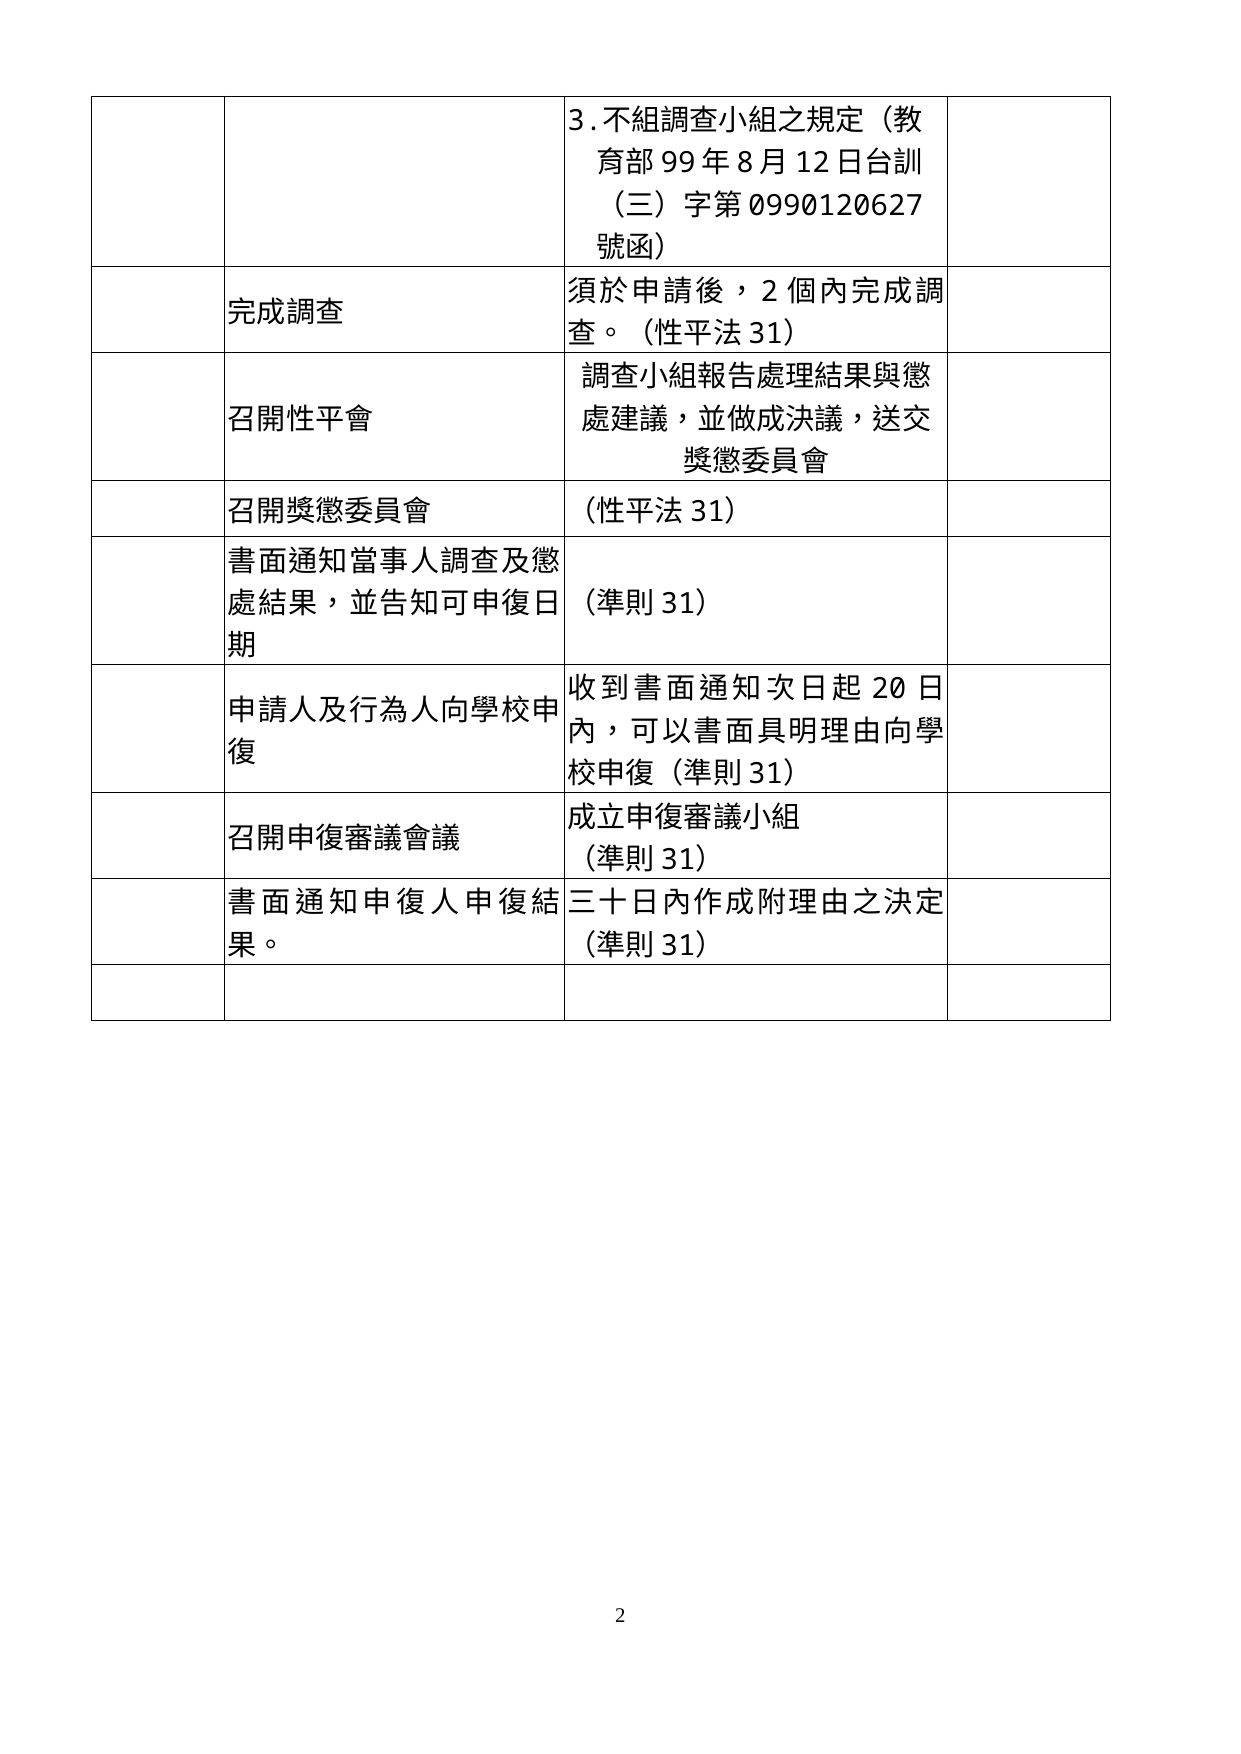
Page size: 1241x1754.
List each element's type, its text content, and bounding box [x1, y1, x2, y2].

table_cell 書面通知申復人申復結果。 [225, 879, 564, 963]
table_cell [92, 481, 224, 536]
table_cell 書面通知當事人調查及懲處結果，並告知可申復日期 [225, 537, 564, 664]
table_cell 須於申請後，2個內完成調查。（性平法31） [565, 267, 947, 352]
table_cell 召開性平會 [225, 353, 564, 480]
table_cell [948, 965, 1110, 1020]
table_cell [948, 267, 1110, 352]
table_cell 3.不組調查小組之規定（教育部99年8月12日台訓（三）字第0990120627號函） [565, 97, 947, 266]
table_cell （準則31） [565, 537, 947, 664]
table_cell [92, 97, 224, 266]
table_cell [948, 665, 1110, 792]
table_cell 收到書面通知次日起20日內，可以書面具明理由向學校申復（準則31） [565, 665, 947, 792]
table_cell [92, 879, 224, 963]
table_cell [225, 97, 564, 266]
table_cell [92, 537, 224, 664]
table_cell [565, 965, 947, 1020]
table_cell [92, 965, 224, 1020]
table_cell [948, 793, 1110, 878]
table_cell 召開申復審議會議 [225, 793, 564, 878]
table_cell [225, 965, 564, 1020]
table_cell 申請人及行為人向學校申復 [225, 665, 564, 792]
table_cell [948, 879, 1110, 963]
table_cell [92, 353, 224, 480]
table_cell 召開獎懲委員會 [225, 481, 564, 536]
table_cell [92, 665, 224, 792]
table_cell 三十日內作成附理由之決定（準則31） [565, 879, 947, 963]
table_cell （性平法31） [565, 481, 947, 536]
table_cell 完成調查 [225, 267, 564, 352]
table_cell [948, 481, 1110, 536]
table_cell [948, 537, 1110, 664]
table_cell 調查小組報告處理結果與懲處建議，並做成決議，送交獎懲委員會 [565, 353, 947, 480]
table_cell [92, 267, 224, 352]
table_cell [948, 97, 1110, 266]
table_cell [92, 793, 224, 878]
table_cell 成立申復審議小組 （準則31） [565, 793, 947, 878]
table_cell [948, 353, 1110, 480]
